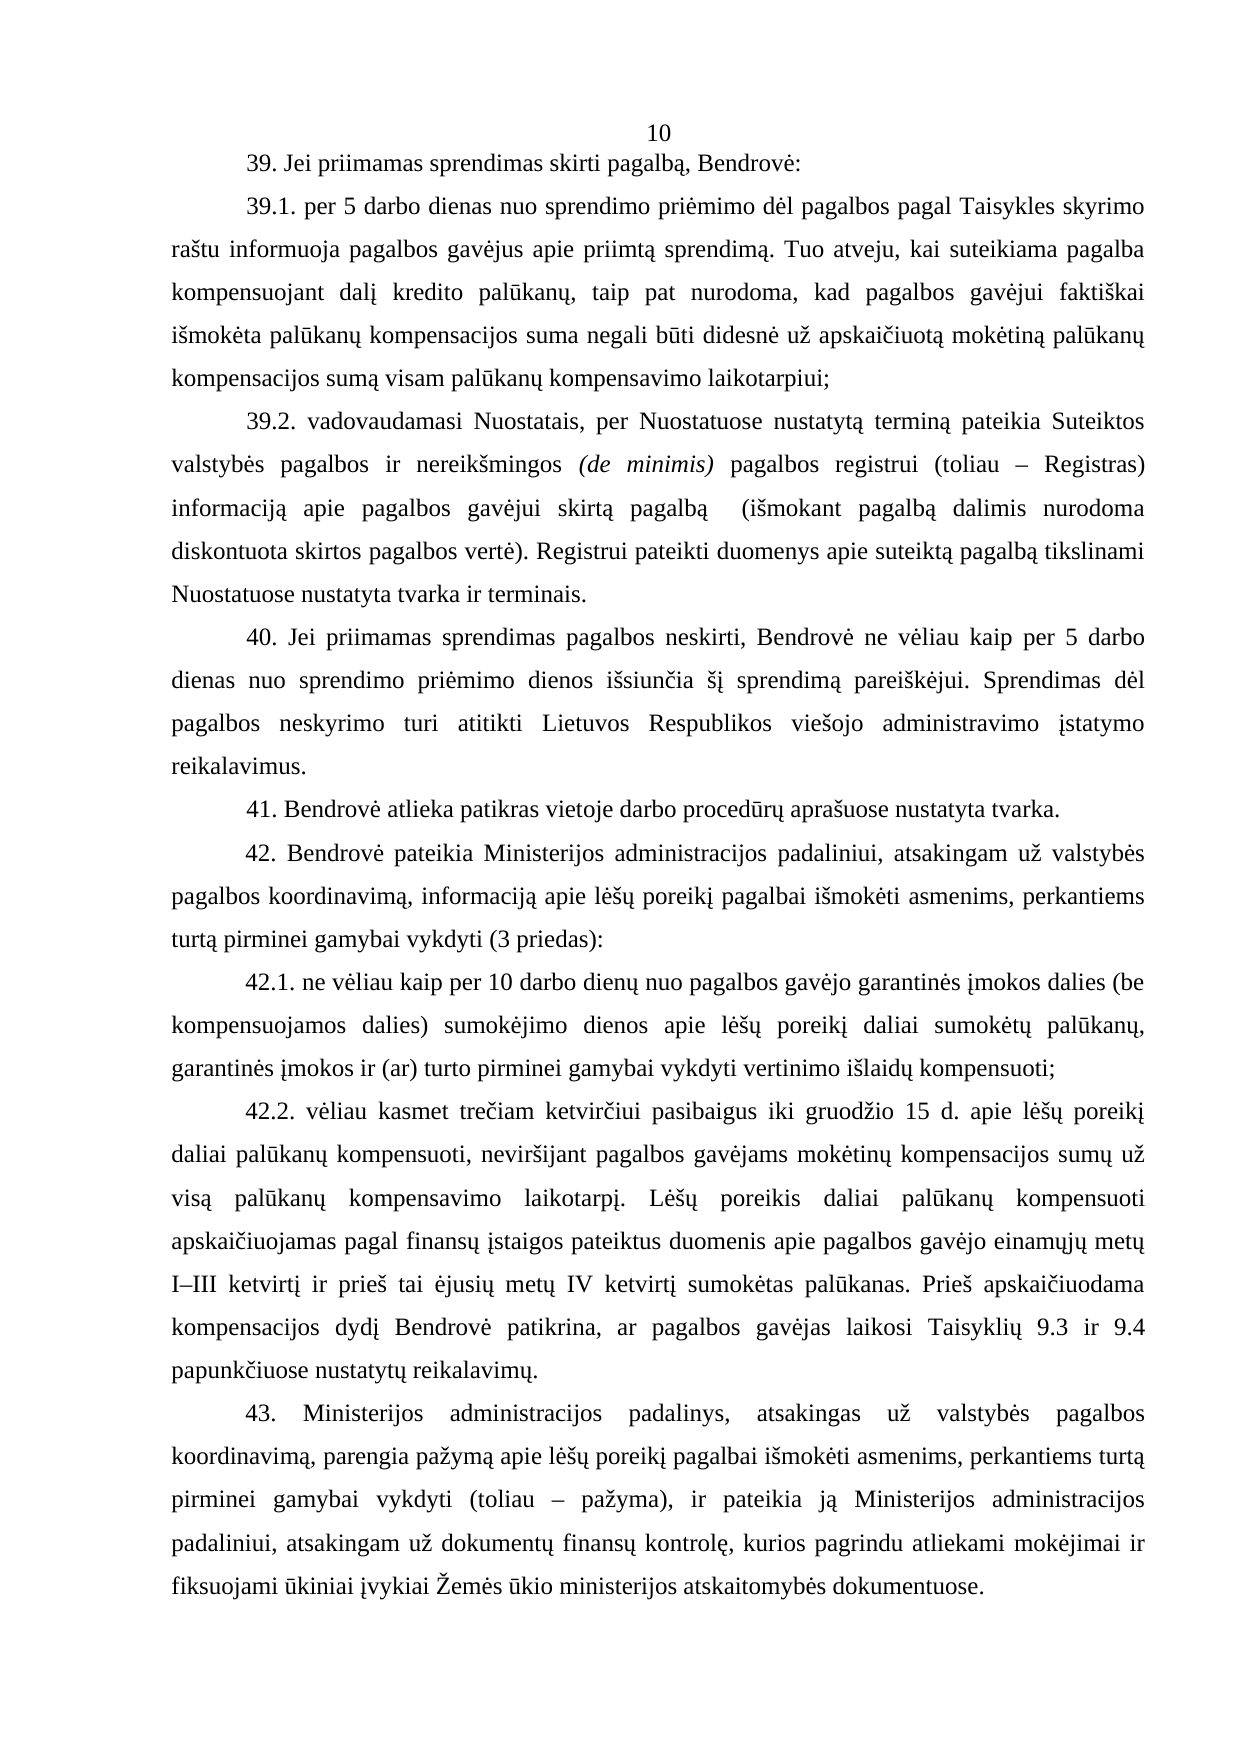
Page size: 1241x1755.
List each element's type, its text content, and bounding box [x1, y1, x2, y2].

text 42.1. ne vėliau kaip per 10 darbo dienų nuo pagalbos gavėjo garantinės įmokos dalies (be kompensuojamos dalies) sumokėjimo dienos apie lėšų poreikį daliai sumokėtų palūkanų, garantinės įmokos ir (ar) turto pirminei gamybai vykdyti vertinimo išlaidų kompensuoti; [171, 967, 1146, 1082]
text 43. Ministerijos administracijos padalinys, atsakingas už valstybės pagalbos koordinavimą, parengia pažymą apie lėšų poreikį pagalbai išmokėti asmenims, perkantiems turtą pirminei gamybai vykdyti (toliau – pažyma), ir pateikia ją Ministerijos administracijos padaliniui, atsakingam už dokumentų finansų kontrolę, kurios pagrindu atliekami mokėjimai ir fiksuojami ūkiniai įvykiai Žemės ūkio ministerijos atskaitomybės dokumentuose. [171, 1398, 1146, 1599]
text 42. Bendrovė pateikia Ministerijos administracijos padaliniui, atsakingam už valstybės pagalbos koordinavimą, informaciją apie lėšų poreikį pagalbai išmokėti asmenims, perkantiems turtą pirminei gamybai vykdyti (3 priedas): [171, 838, 1146, 953]
text 39.1. per 5 darbo dienas nuo sprendimo priėmimo dėl pagalbos pagal Taisykles skyrimo raštu informuoja pagalbos gavėjus apie priimtą sprendimą. Tuo atveju, kai suteikiama pagalba kompensuojant dalį kredito palūkanų, taip pat nurodoma, kad pagalbos gavėjui faktiškai išmokėta palūkanų kompensacijos suma negali būti didesnė už apskaičiuotą mokėtiną palūkanų kompensacijos sumą visam palūkanų kompensavimo laikotarpiui; [171, 191, 1146, 392]
text 41. Bendrovė atlieka patikras vietoje darbo procedūrų aprašuose nustatyta tvarka. [171, 794, 1146, 823]
text 42.2. vėliau kasmet trečiam ketvirčiui pasibaigus iki gruodžio 15 d. apie lėšų poreikį daliai palūkanų kompensuoti, neviršijant pagalbos gavėjams mokėtinų kompensacijos sumų už visą palūkanų kompensavimo laikotarpį. Lėšų poreikis daliai palūkanų kompensuoti apskaičiuojamas pagal finansų įstaigos pateiktus duomenis apie pagalbos gavėjo einamųjų metų I–III ketvirtį ir prieš tai ėjusių metų IV ketvirtį sumokėtas palūkanas. Prieš apskaičiuodama kompensacijos dydį Bendrovė patikrina, ar pagalbos gavėjas laikosi Taisyklių 9.3 ir 9.4 papunkčiuose nustatytų reikalavimų. [171, 1096, 1146, 1384]
text 39.2. vadovaudamasi Nuostatais, per Nuostatuose nustatytą terminą pateikia Suteiktos valstybės pagalbos ir nereikšmingos (de minimis) pagalbos registrui (toliau – Registras) informaciją apie pagalbos gavėjui skirtą pagalbą (išmokant pagalbą dalimis nurodoma diskontuota skirtos pagalbos vertė). Registrui pateikti duomenys apie suteiktą pagalbą tikslinami Nuostatuose nustatyta tvarka ir terminais. [171, 406, 1146, 608]
text 40. Jei priimamas sprendimas pagalbos neskirti, Bendrovė ne vėliau kaip per 5 darbo dienas nuo sprendimo priėmimo dienos išsiunčia šį sprendimą pareiškėjui. Sprendimas dėl pagalbos neskyrimo turi atitikti Lietuvos Respublikos viešojo administravimo įstatymo reikalavimus. [171, 622, 1146, 780]
text 39. Jei priimamas sprendimas skirti pagalbą, Bendrovė: [171, 148, 1146, 176]
